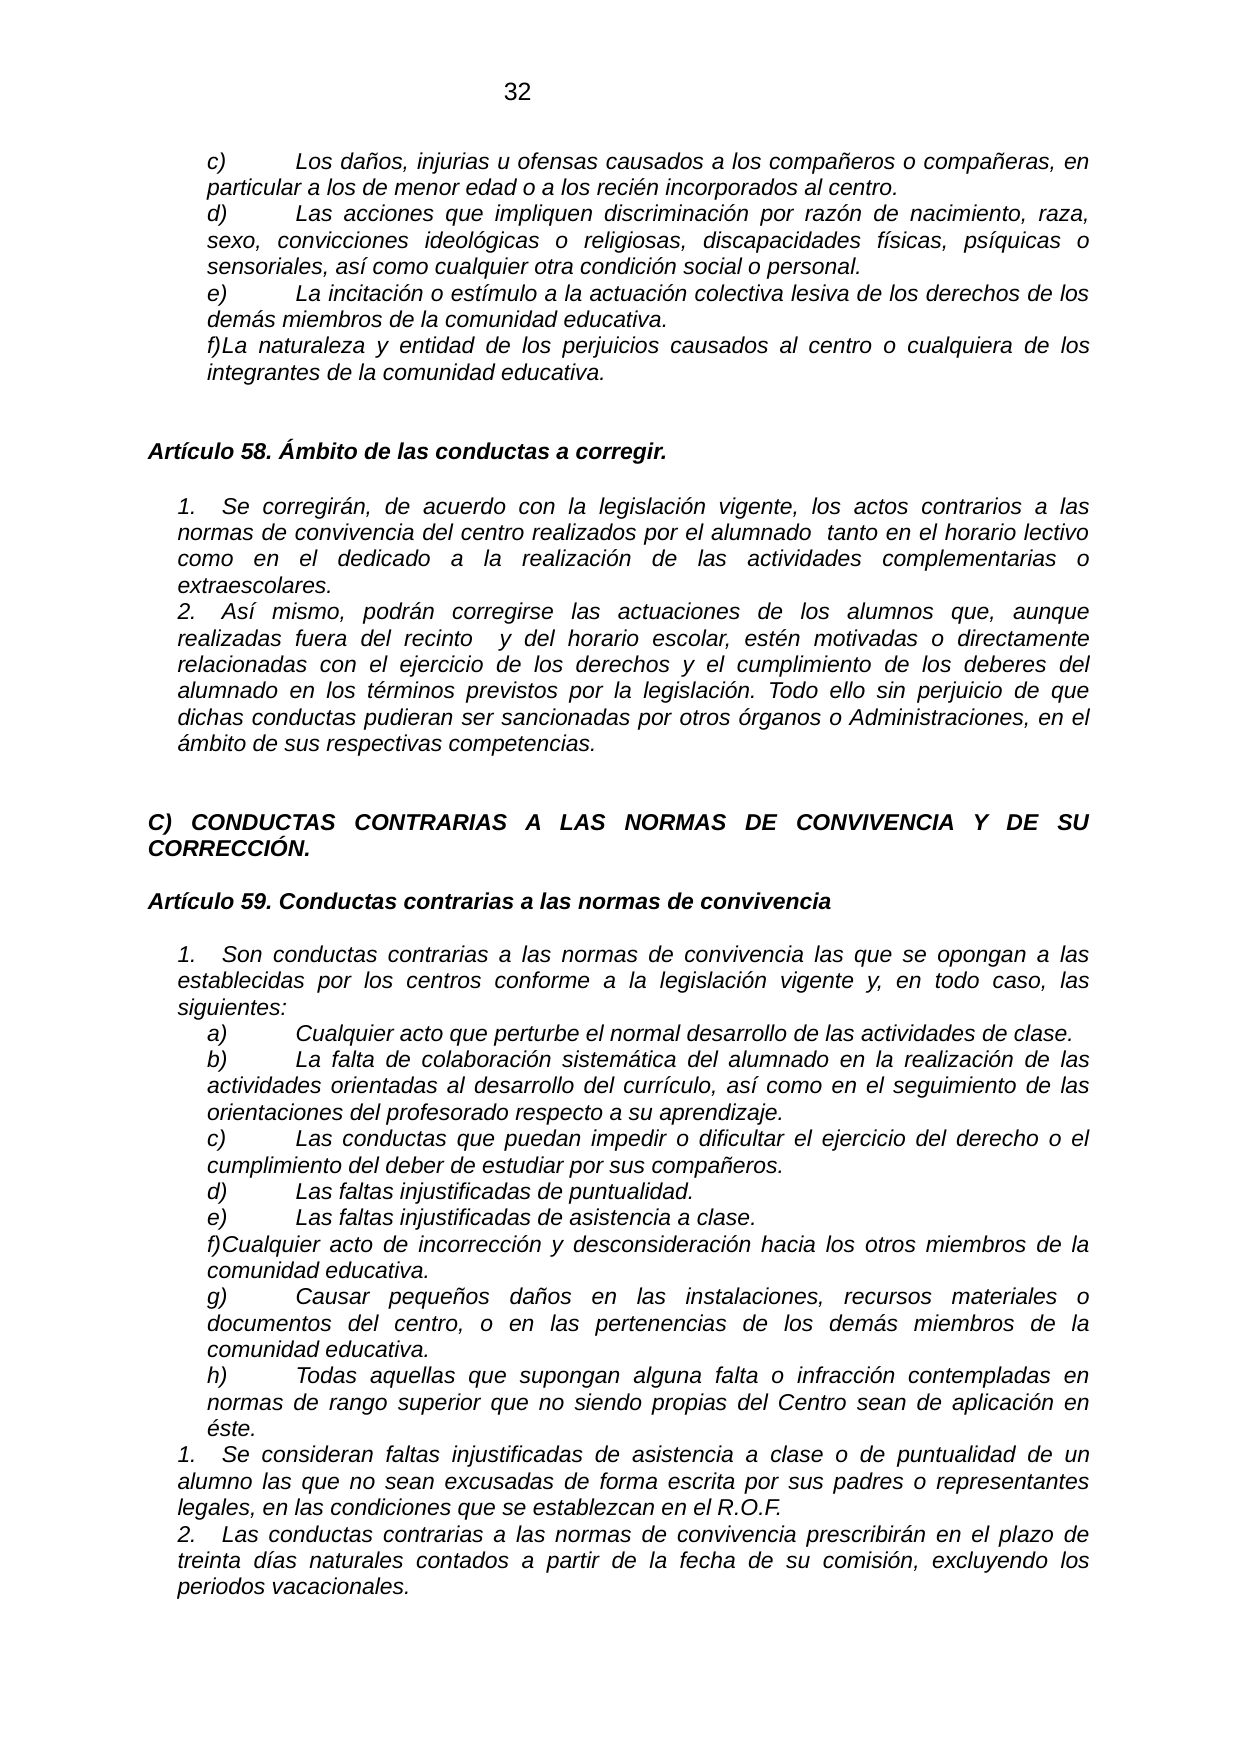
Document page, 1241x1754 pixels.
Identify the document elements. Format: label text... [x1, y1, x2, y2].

list La incitación o estímulo a la actuación colectiva lesiva de los derechos de los demás miembros de la comunidad educativa. [207, 279, 1092, 332]
text C) CONDUCTAS CONTRARIAS A LAS NORMAS DE CONVIVENCIA Y DE SU CORRECCIÓN. [148, 809, 1092, 862]
list Las conductas contrarias a las normas de convivencia prescribirán en el plazo de treinta días naturales contados a partir de la fecha de su comisión, excluyendo los periodos vacacionales. [177, 1521, 1092, 1599]
list Se corregirán, de acuerdo con la legislación vigente, los actos contrarios a las normas de convivencia del centro realizados por el alumnado tanto en el horario lectivo como en el dedicado a la realización de las actividades complementarias o extraescolares. [177, 493, 1092, 598]
list Así mismo, podrán corregirse las actuaciones de los alumnos que, aunque realizadas fuera del recinto y del horario escolar, estén motivadas o directamente relacionadas con el ejercicio de los derechos y el cumplimiento de los deberes del alumnado en los términos previstos por la legislación. Todo ello sin perjuicio de que dichas conductas pudieran ser sancionadas por otros órganos o Administraciones, en el ámbito de sus respectivas competencias. [177, 598, 1092, 756]
list Las conductas que puedan impedir o dificultar el ejercicio del derecho o el cumplimiento del deber de estudiar por sus compañeros. [207, 1125, 1092, 1178]
list La naturaleza y entidad de los perjuicios causados al centro o cualquiera de los integrantes de la comunidad educativa. [207, 332, 1092, 385]
list Las acciones que impliquen discriminación por razón de nacimiento, raza, sexo, convicciones ideológicas o religiosas, discapacidades físicas, psíquicas o sensoriales, así como cualquier otra condición social o personal. [207, 200, 1092, 279]
list Cualquier acto que perturbe el normal desarrollo de las actividades de clase. [207, 1020, 1092, 1046]
list Los daños, injurias u ofensas causados a los compañeros o compañeras, en particular a los de menor edad o a los recién incorporados al centro. [207, 148, 1092, 200]
list Cualquier acto de incorrección y desconsideración hacia los otros miembros de la comunidad educativa. [207, 1231, 1092, 1283]
list Las faltas injustificadas de asistencia a clase. [207, 1204, 1092, 1231]
subtitle Artículo 58. Ámbito de las conductas a corregir. [148, 438, 1092, 464]
list Causar pequeños daños en las instalaciones, recursos materiales o documentos del centro, o en las pertenencias de los demás miembros de la comunidad educativa. [207, 1283, 1092, 1362]
list Se consideran faltas injustificadas de asistencia a clase o de puntualidad de un alumno las que no sean excusadas de forma escrita por sus padres o representantes legales, en las condiciones que se establezcan en el R.O.F. [177, 1441, 1092, 1521]
list La falta de colaboración sistemática del alumnado en la realización de las actividades orientadas al desarrollo del currículo, así como en el seguimiento de las orientaciones del profesorado respecto a su aprendizaje. [207, 1046, 1092, 1125]
list Las faltas injustificadas de puntualidad. [207, 1178, 1092, 1204]
list Son conductas contrarias a las normas de convivencia las que se opongan a las establecidas por los centros conforme a la legislación vigente y, en todo caso, las siguientes: [177, 941, 1092, 1020]
subtitle Artículo 59. Conductas contrarias a las normas de convivencia [148, 888, 1092, 914]
list Todas aquellas que supongan alguna falta o infracción contempladas en normas de rango superior que no siendo propias del Centro sean de aplicación en éste. [207, 1362, 1092, 1441]
